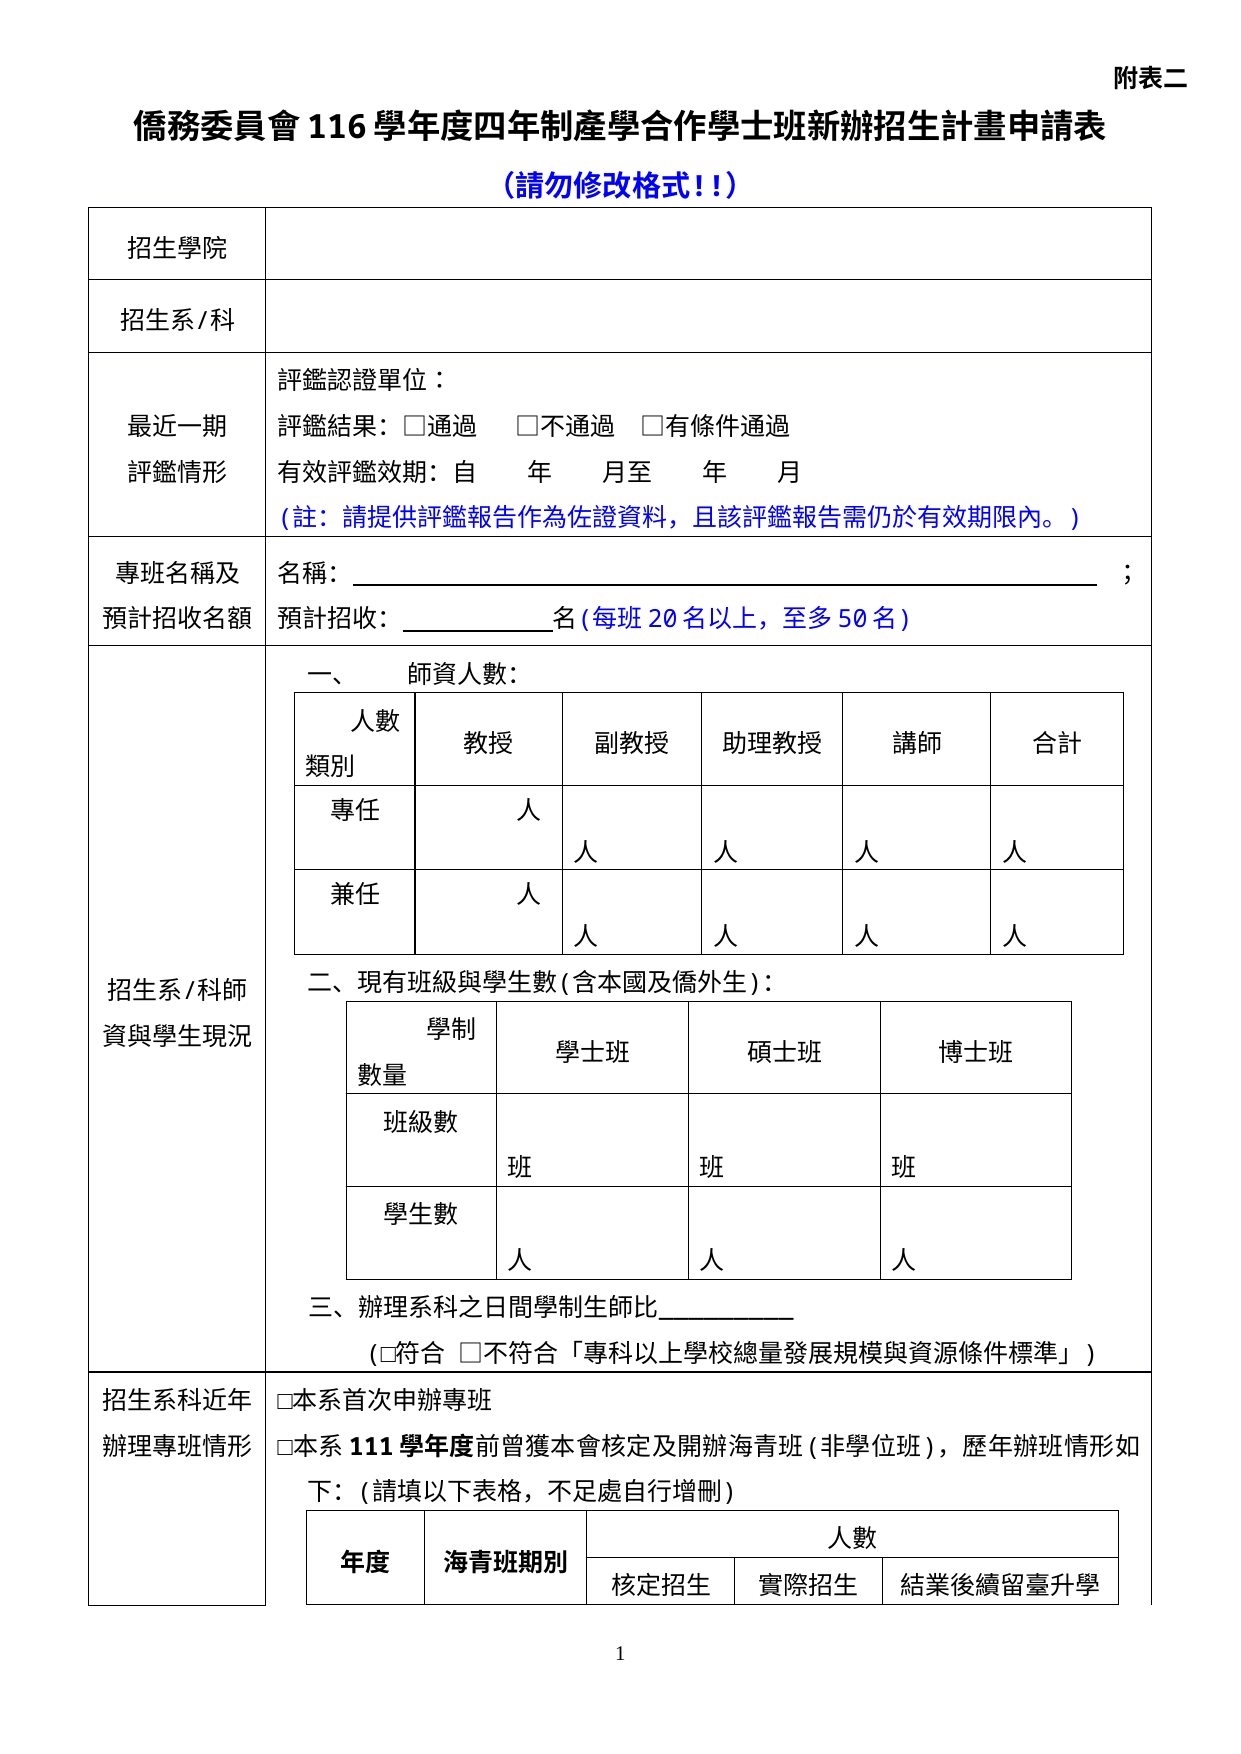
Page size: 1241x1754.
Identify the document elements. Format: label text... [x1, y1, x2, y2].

table_header 教授 [416, 693, 562, 785]
table_cell 人 [689, 1187, 880, 1279]
table_header 年度 [307, 1511, 424, 1604]
table_cell 核定招生 [587, 1558, 734, 1604]
text （請勿修改格式!!） [89, 151, 1152, 207]
table_cell 人 [702, 786, 842, 869]
table_cell 招生系/科師資與學生現況 [89, 646, 265, 1371]
table_cell 人 [881, 1187, 1071, 1279]
table_cell 評鑑認證單位： 評鑑結果：□通過 □不通過 □有條件通過 有效評鑑效期：自 年 月至 年 月 (註：請提供評鑑報告作為佐證資料，且該評鑑報告需仍於有效期限內。) [266, 353, 1151, 536]
table_cell 最近一期 評鑑情形 [89, 353, 265, 536]
table_cell 班 [881, 1094, 1071, 1186]
table_cell 人 [991, 786, 1123, 869]
table_header 合計 [991, 693, 1123, 785]
table_cell 名稱： ；預計招收： 名(每班20名以上，至多50名) [266, 537, 1151, 645]
text 附表二 [1113, 58, 1203, 95]
table_cell 招生系科近年 辦理專班情形 [89, 1373, 265, 1605]
table_cell 班 [497, 1094, 688, 1186]
table_header 碩士班 [689, 1002, 880, 1093]
table_header 招生學院 [89, 208, 265, 279]
table_cell 兼任 [295, 870, 414, 954]
table_cell 實際招生 [735, 1558, 882, 1604]
table_header 博士班 [881, 1002, 1071, 1093]
table_header 助理教授 [702, 693, 842, 785]
table_cell 人 [991, 870, 1123, 954]
table_header [266, 208, 1151, 279]
table_cell 專班名稱及 預計招收名額 [89, 537, 265, 645]
text 僑務委員會116學年度四年制產學合作學士班新辦招生計畫申請表 [89, 51, 1218, 151]
table_cell 人 [563, 786, 701, 869]
table_cell 人 [563, 870, 701, 954]
table_cell 人 [702, 870, 842, 954]
table_header 講師 [843, 693, 990, 785]
table_cell 人 [843, 870, 990, 954]
table_cell □本系首次申辦專班 □本系111學年度前曾獲本會核定及開辦海青班(非學位班)，歷年辦班情形如下：(請填以下表格，不足處自行增刪) [266, 1373, 1151, 1605]
table_header 人數 [587, 1511, 1118, 1557]
table_header 副教授 [563, 693, 701, 785]
table_cell 人 [497, 1187, 688, 1279]
table_header 學制 數量 [347, 1002, 496, 1093]
table_header 海青班期別 [425, 1511, 586, 1604]
table_cell 人 [843, 786, 990, 869]
table_cell 人 [416, 870, 562, 954]
table_cell 人 [416, 786, 562, 869]
table_cell [266, 280, 1151, 352]
table_cell 班 [689, 1094, 880, 1186]
table_cell 班級數 [347, 1094, 496, 1186]
table_cell 結業後續留臺升學 [883, 1558, 1118, 1604]
table_cell 專任 [295, 786, 414, 869]
table_cell 招生系/科 [89, 280, 265, 352]
table_header 學士班 [497, 1002, 688, 1093]
table_cell 師資人數： 二、現有班級與學生數(含本國及僑外生)： 三、辦理系科之日間學制生師比_________ (□符合 □不符合「專科以上學校總量發展規模與資源條件標準」) [266, 646, 1151, 1371]
table_header 人數 類別 [295, 693, 414, 785]
table_cell 學生數 [347, 1187, 496, 1279]
